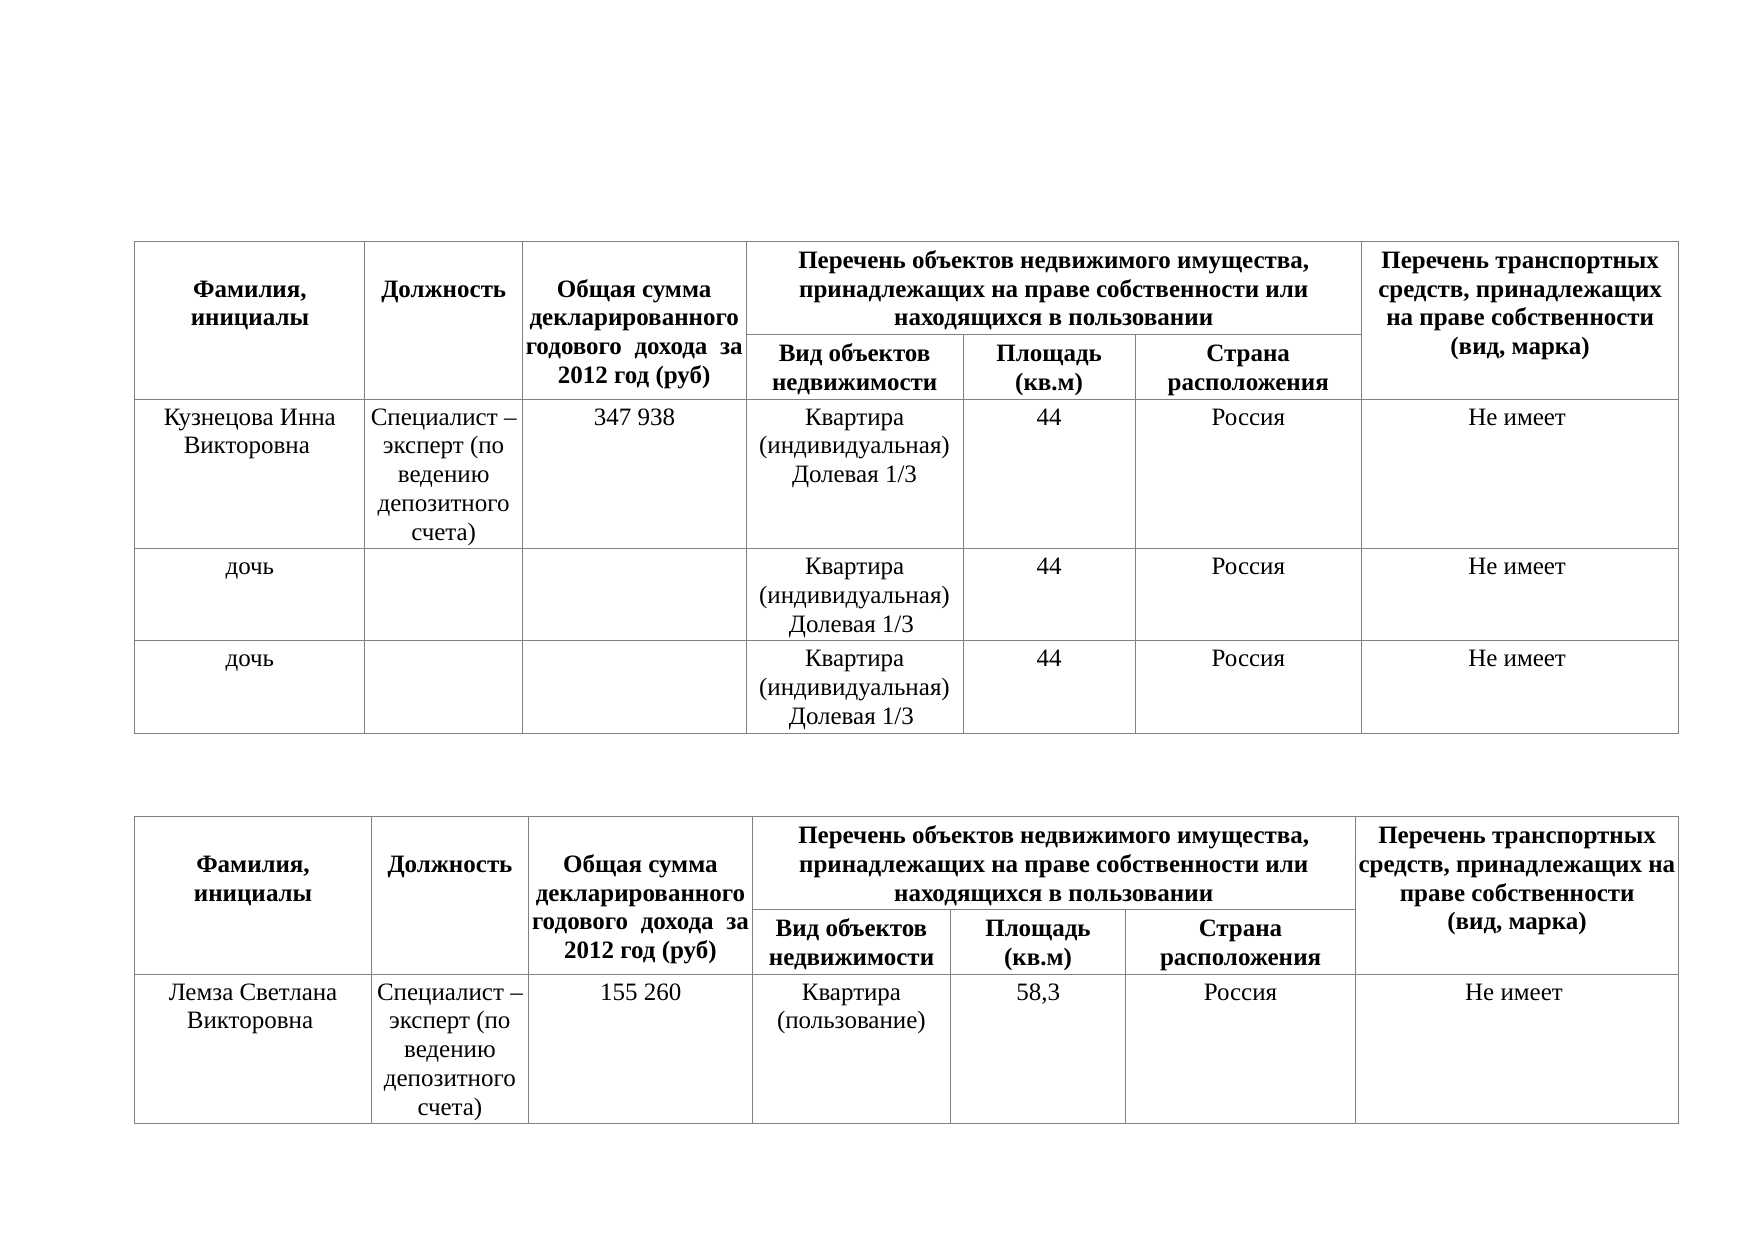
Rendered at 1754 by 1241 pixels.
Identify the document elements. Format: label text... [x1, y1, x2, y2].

table_header Должность [365, 242, 522, 398]
table_cell Квартира (индивидуальная) Долевая 1/3 [747, 400, 963, 548]
table_cell 44 [964, 400, 1135, 548]
table_cell Не имеет [1362, 641, 1678, 733]
table_cell Не имеет [1356, 975, 1678, 1123]
table_header Фамилия, инициалы [135, 242, 364, 398]
table_cell 44 [964, 549, 1135, 640]
table_cell Россия [1136, 641, 1361, 733]
table_header Перечень транспортных средств, принадлежащих на праве собственности (вид, марка) [1362, 242, 1678, 398]
table_header Должность [372, 817, 528, 974]
table_header Перечень объектов недвижимого имущества, принадлежащих на праве собственности или находящихся в пользовании [747, 242, 1361, 334]
table_cell Страна расположения [1136, 335, 1361, 398]
table_cell Площадь (кв.м) [964, 335, 1135, 398]
table_cell Россия [1126, 975, 1355, 1123]
table_cell Специалист – эксперт (по ведению депозитного счета) [365, 400, 522, 548]
table_cell [523, 641, 746, 733]
table_cell Страна расположения [1126, 910, 1355, 974]
table_cell дочь [135, 641, 364, 733]
table_cell дочь [135, 549, 364, 640]
table_cell Квартира (индивидуальная) Долевая 1/3 [747, 549, 963, 640]
table_cell Не имеет [1362, 400, 1678, 548]
table_cell Вид объектов недвижимости [753, 910, 950, 974]
table_cell Россия [1136, 400, 1361, 548]
table_cell 155 260 [529, 975, 752, 1123]
table_cell Россия [1136, 549, 1361, 640]
table_cell [523, 549, 746, 640]
table_header Фамилия, инициалы [135, 817, 371, 974]
table_cell [365, 641, 522, 733]
table_cell 58,3 [951, 975, 1125, 1123]
table_cell Квартира (пользование) [753, 975, 950, 1123]
table_header Общая сумма декларированного годового дохода за 2012 год (руб) [529, 817, 752, 974]
table_header Перечень транспортных средств, принадлежащих на праве собственности (вид, марка) [1356, 817, 1678, 974]
table_cell Кузнецова Инна Викторовна [135, 400, 364, 548]
table_cell Специалист – эксперт (по ведению депозитного счета) [372, 975, 528, 1123]
table_cell Лемза Светлана Викторовна [135, 975, 371, 1123]
table_cell Вид объектов недвижимости [747, 335, 963, 398]
table_cell Квартира (индивидуальная) Долевая 1/3 [747, 641, 963, 733]
table_cell 44 [964, 641, 1135, 733]
table_cell Не имеет [1362, 549, 1678, 640]
table_cell 347 938 [523, 400, 746, 548]
table_header Перечень объектов недвижимого имущества, принадлежащих на праве собственности или находящихся в пользовании [753, 817, 1355, 909]
table_cell [365, 549, 522, 640]
table_cell Площадь (кв.м) [951, 910, 1125, 974]
table_header Общая сумма декларированного годового дохода за 2012 год (руб) [523, 242, 746, 398]
